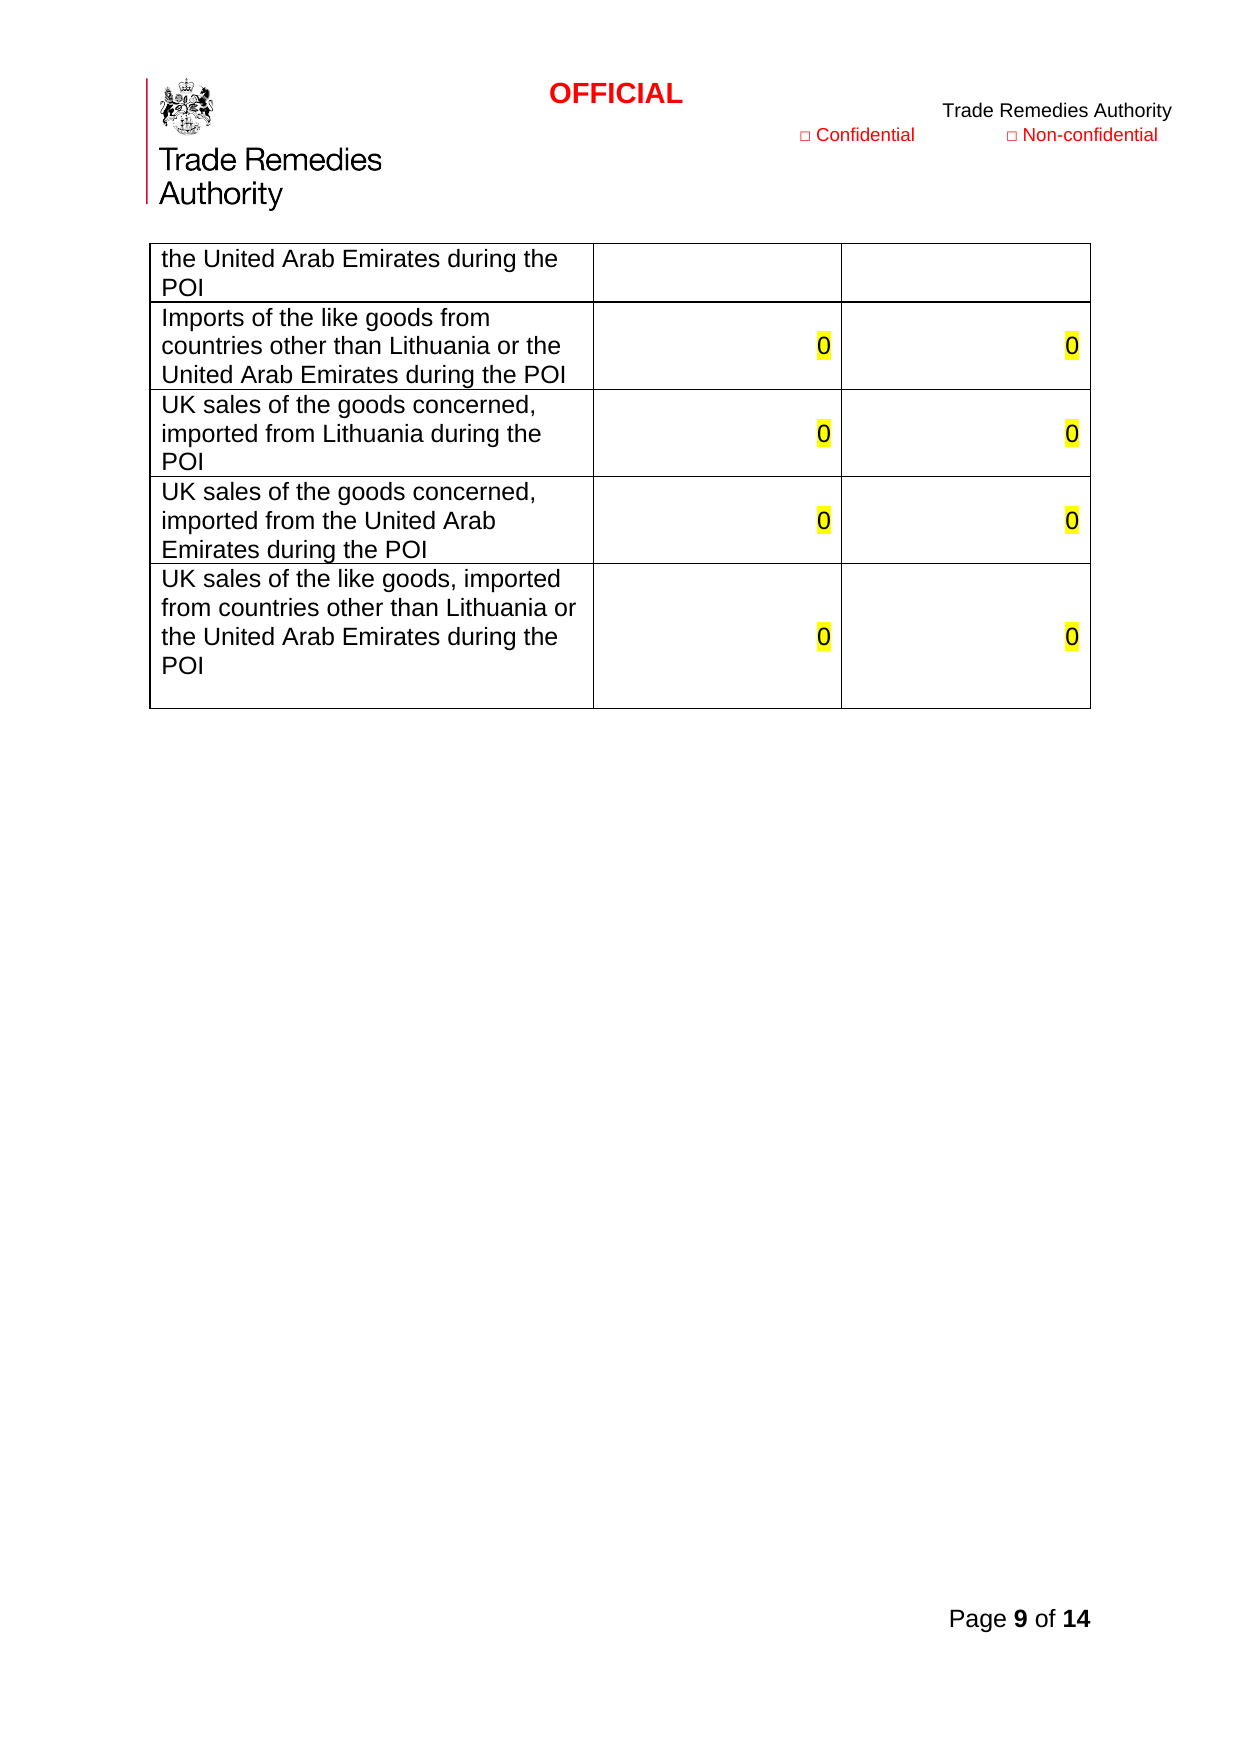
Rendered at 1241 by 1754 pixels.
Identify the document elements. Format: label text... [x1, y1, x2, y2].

table_cell 0 [594, 564, 841, 708]
table_cell 0 [594, 303, 841, 389]
table_cell 0 [594, 477, 841, 563]
table_cell the United Arab Emirates during the POI [151, 244, 593, 301]
table_cell Imports of the like goods from countries other than Lithuania or the United Arab Emirates during the POI [151, 303, 593, 389]
table_cell 0 [842, 303, 1090, 389]
table_cell 0 [842, 564, 1090, 708]
table_cell 0 [594, 390, 841, 476]
table_cell [594, 244, 841, 301]
table_cell 0 [842, 390, 1090, 476]
table_cell [842, 244, 1090, 301]
table_cell UK sales of the goods concerned, imported from the United Arab Emirates during the POI [151, 477, 593, 563]
table_cell 0 [842, 477, 1090, 563]
table_cell UK sales of the like goods, imported from countries other than Lithuania or the United Arab Emirates during the POI [151, 564, 593, 708]
table_cell UK sales of the goods concerned, imported from Lithuania during the POI [151, 390, 593, 476]
